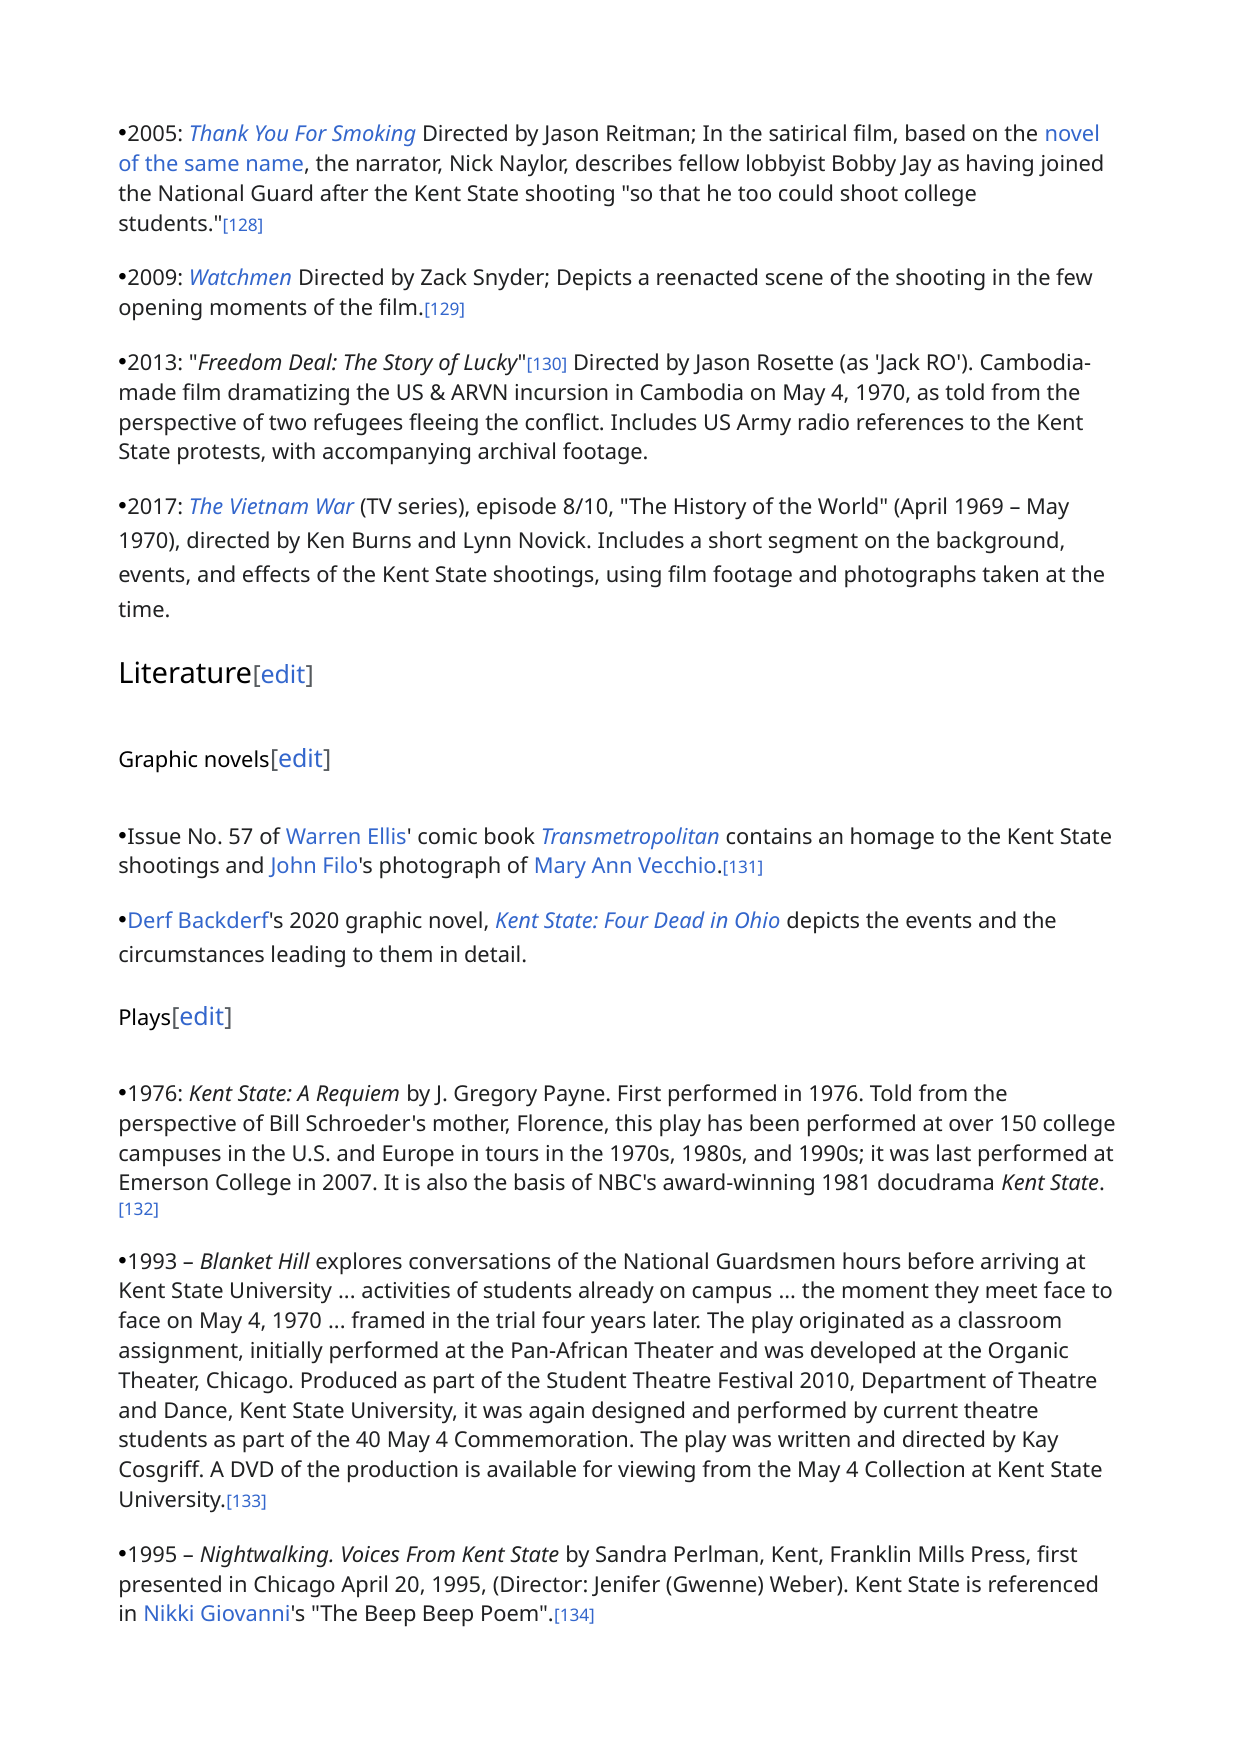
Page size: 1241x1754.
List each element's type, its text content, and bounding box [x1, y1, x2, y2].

subtitle Plays[edit] [118, 998, 1122, 1033]
subtitle Graphic novels[edit] [118, 741, 1122, 775]
list 2013: "Freedom Deal: The Story of Lucky"[130] Directed by Jason Rosette (as 'Jack RO'). Cambodia-made film dramatizing the US & ARVN incursion in Cambodia on May 4, 1970, as told from the perspective of two refugees fleeing the conflict. Includes US Army radio references to the Kent State protests, with accompanying archival footage. [118, 347, 1122, 466]
list 1993 – Blanket Hill explores conversations of the National Guardsmen hours before arriving at Kent State University ... activities of students already on campus ... the moment they meet face to face on May 4, 1970 ... framed in the trial four years later. The play originated as a classroom assignment, initially performed at the Pan-African Theater and was developed at the Organic Theater, Chicago. Produced as part of the Student Theatre Festival 2010, Department of Theatre and Dance, Kent State University, it was again designed and performed by current theatre students as part of the 40 May 4 Commemoration. The play was written and directed by Kay Cosgriff. A DVD of the production is available for viewing from the May 4 Collection at Kent State University.[133] [118, 1246, 1122, 1514]
list 2005: Thank You For Smoking Directed by Jason Reitman; In the satirical film, based on the novel of the same name, the narrator, Nick Naylor, describes fellow lobbyist Bobby Jay as having joined the National Guard after the Kent State shooting "so that he too could shoot college students."[128] [118, 118, 1122, 237]
list 2017: The Vietnam War (TV series), episode 8/10, "The History of the World" (April 1969 – May 1970), directed by Ken Burns and Lynn Novick. Includes a short segment on the background, events, and effects of the Kent State shootings, using film footage and photographs taken at the time. [118, 491, 1122, 623]
list 1995 – Nightwalking. Voices From Kent State by Sandra Perlman, Kent, Franklin Mills Press, first presented in Chicago April 20, 1995, (Director: Jenifer (Gwenne) Weber). Kent State is referenced in Nikki Giovanni's "The Beep Beep Poem".[134] [118, 1539, 1122, 1628]
list Derf Backderf's 2020 graphic novel, Kent State: Four Dead in Ohio depicts the events and the circumstances leading to them in detail. [118, 905, 1122, 969]
list 2009: Watchmen Directed by Zack Snyder; Depicts a reenacted scene of the shooting in the few opening moments of the film.[129] [118, 262, 1122, 322]
list 1976: Kent State: A Requiem by J. Gregory Payne. First performed in 1976. Told from the perspective of Bill Schroeder's mother, Florence, this play has been performed at over 150 college campuses in the U.S. and Europe in tours in the 1970s, 1980s, and 1990s; it was last performed at Emerson College in 2007. It is also the basis of NBC's award-winning 1981 docudrama Kent State.[132] [118, 1078, 1122, 1221]
list Issue No. 57 of Warren Ellis' comic book Transmetropolitan contains an homage to the Kent State shootings and John Filo's photograph of Mary Ann Vecchio.[131] [118, 821, 1122, 880]
subtitle Literature[edit] [118, 653, 1122, 692]
